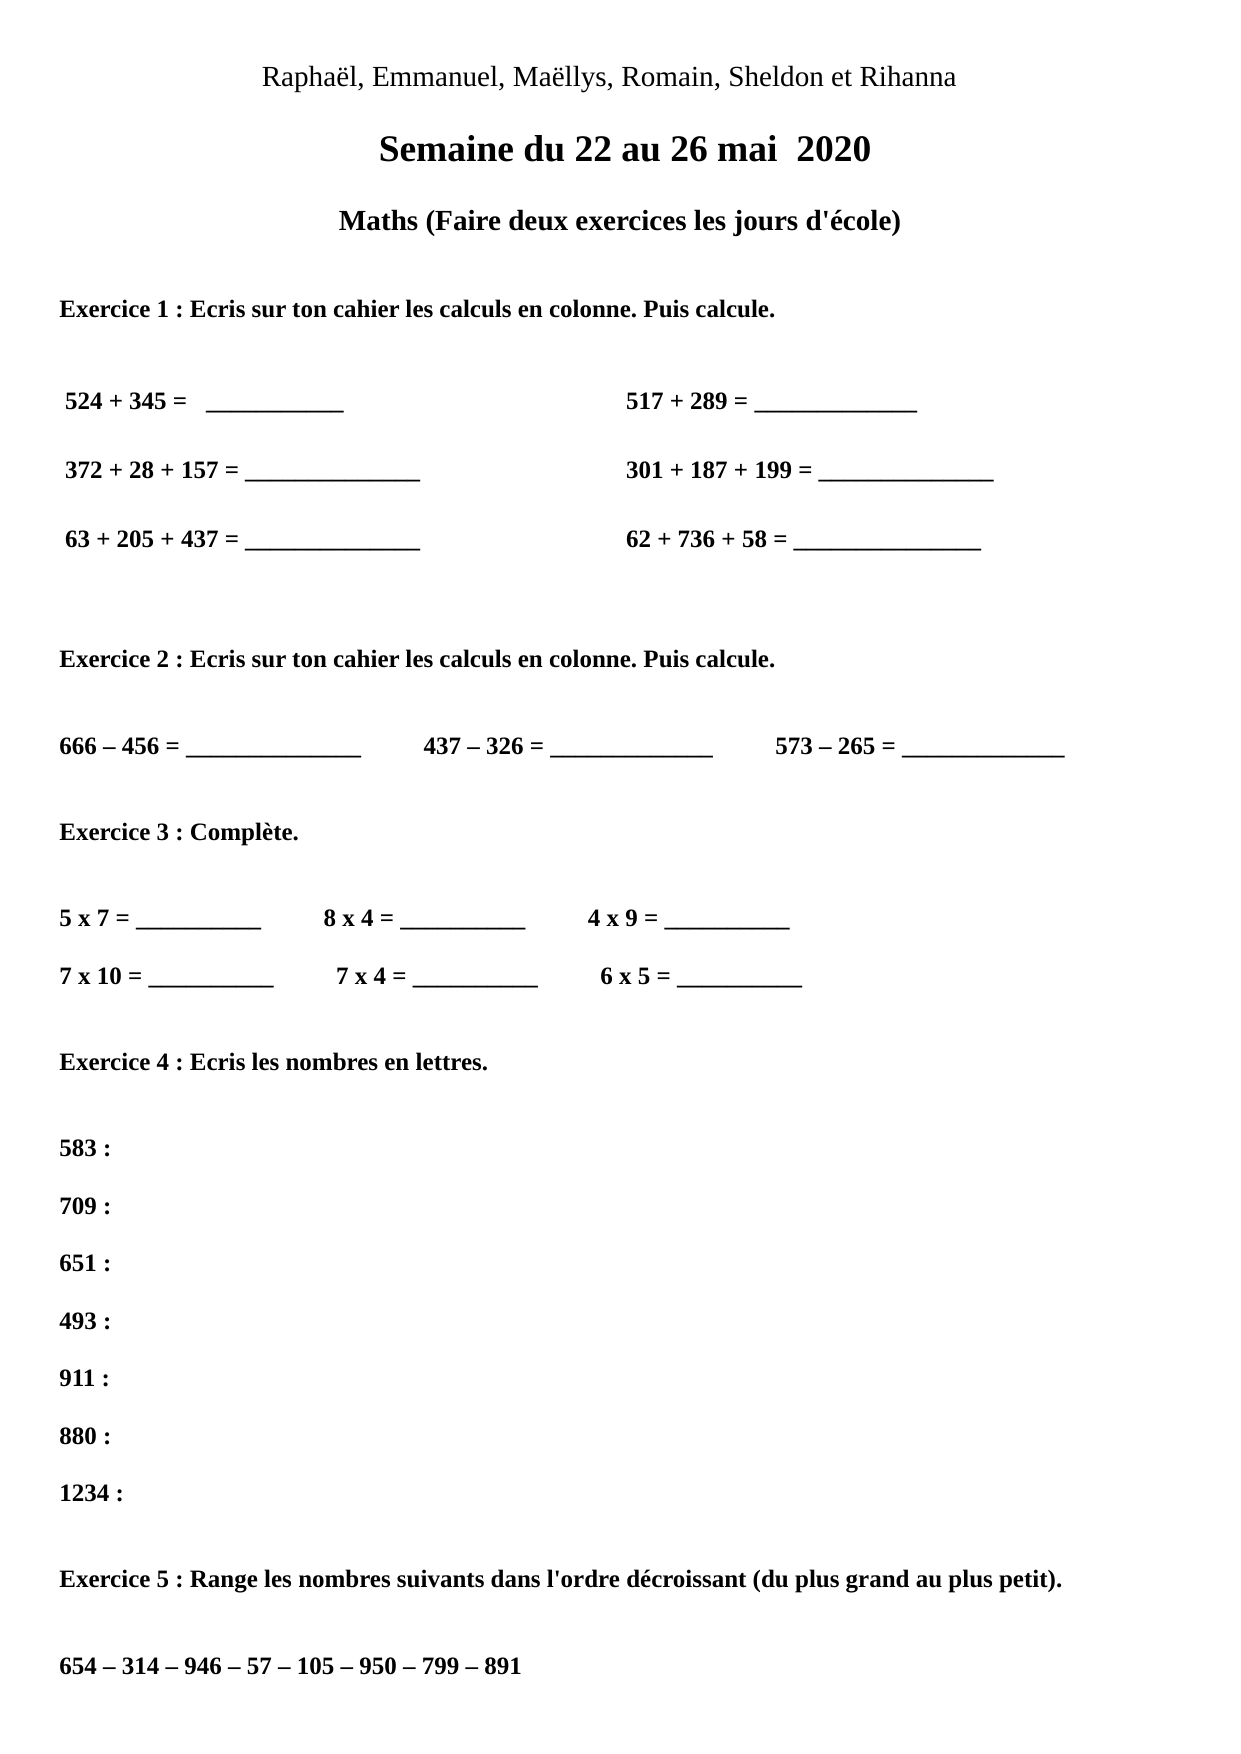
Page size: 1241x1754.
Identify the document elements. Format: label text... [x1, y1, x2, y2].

text Exercice 3 : Complète. [59, 817, 1181, 846]
table_header 524 + 345 = ___________ [59, 380, 620, 449]
table_cell 372 + 28 + 157 = ______________ [59, 449, 620, 518]
text 709 : [59, 1191, 1181, 1219]
text Exercice 1 : Ecris sur ton cahier les calculs en colonne. Puis calcule. [59, 294, 1181, 323]
text 5 x 7 = __________ 8 x 4 = __________ 4 x 9 = __________ [59, 903, 1181, 932]
text Semaine du 22 au 26 mai 2020 [59, 126, 1181, 169]
text 911 : [59, 1363, 1181, 1392]
table_header 517 + 289 = _____________ [620, 380, 1181, 449]
text 654 – 314 – 946 – 57 – 105 – 950 – 799 – 891 [59, 1651, 1181, 1679]
text Maths (Faire deux exercices les jours d'école) [59, 203, 1181, 236]
text Exercice 4 : Ecris les nombres en lettres. [59, 1047, 1181, 1076]
text 493 : [59, 1306, 1181, 1334]
text 1234 : [59, 1478, 1181, 1507]
table_cell 63 + 205 + 437 = ______________ [59, 518, 620, 587]
text Raphaël, Emmanuel, Maëllys, Romain, Sheldon et Rihanna [59, 59, 1181, 93]
text Exercice 2 : Ecris sur ton cahier les calculs en colonne. Puis calcule. [59, 644, 1181, 673]
table_cell 301 + 187 + 199 = ______________ [620, 449, 1181, 518]
text 651 : [59, 1248, 1181, 1277]
text 880 : [59, 1421, 1181, 1449]
table_cell 62 + 736 + 58 = _______________ [620, 518, 1181, 587]
text 583 : [59, 1133, 1181, 1162]
text 666 – 456 = ______________ 437 – 326 = _____________ 573 – 265 = _____________ [59, 731, 1181, 759]
text 7 x 10 = __________ 7 x 4 = __________ 6 x 5 = __________ [59, 961, 1181, 989]
text Exercice 5 : Range les nombres suivants dans l'ordre décroissant (du plus grand au plus petit). [59, 1564, 1181, 1593]
